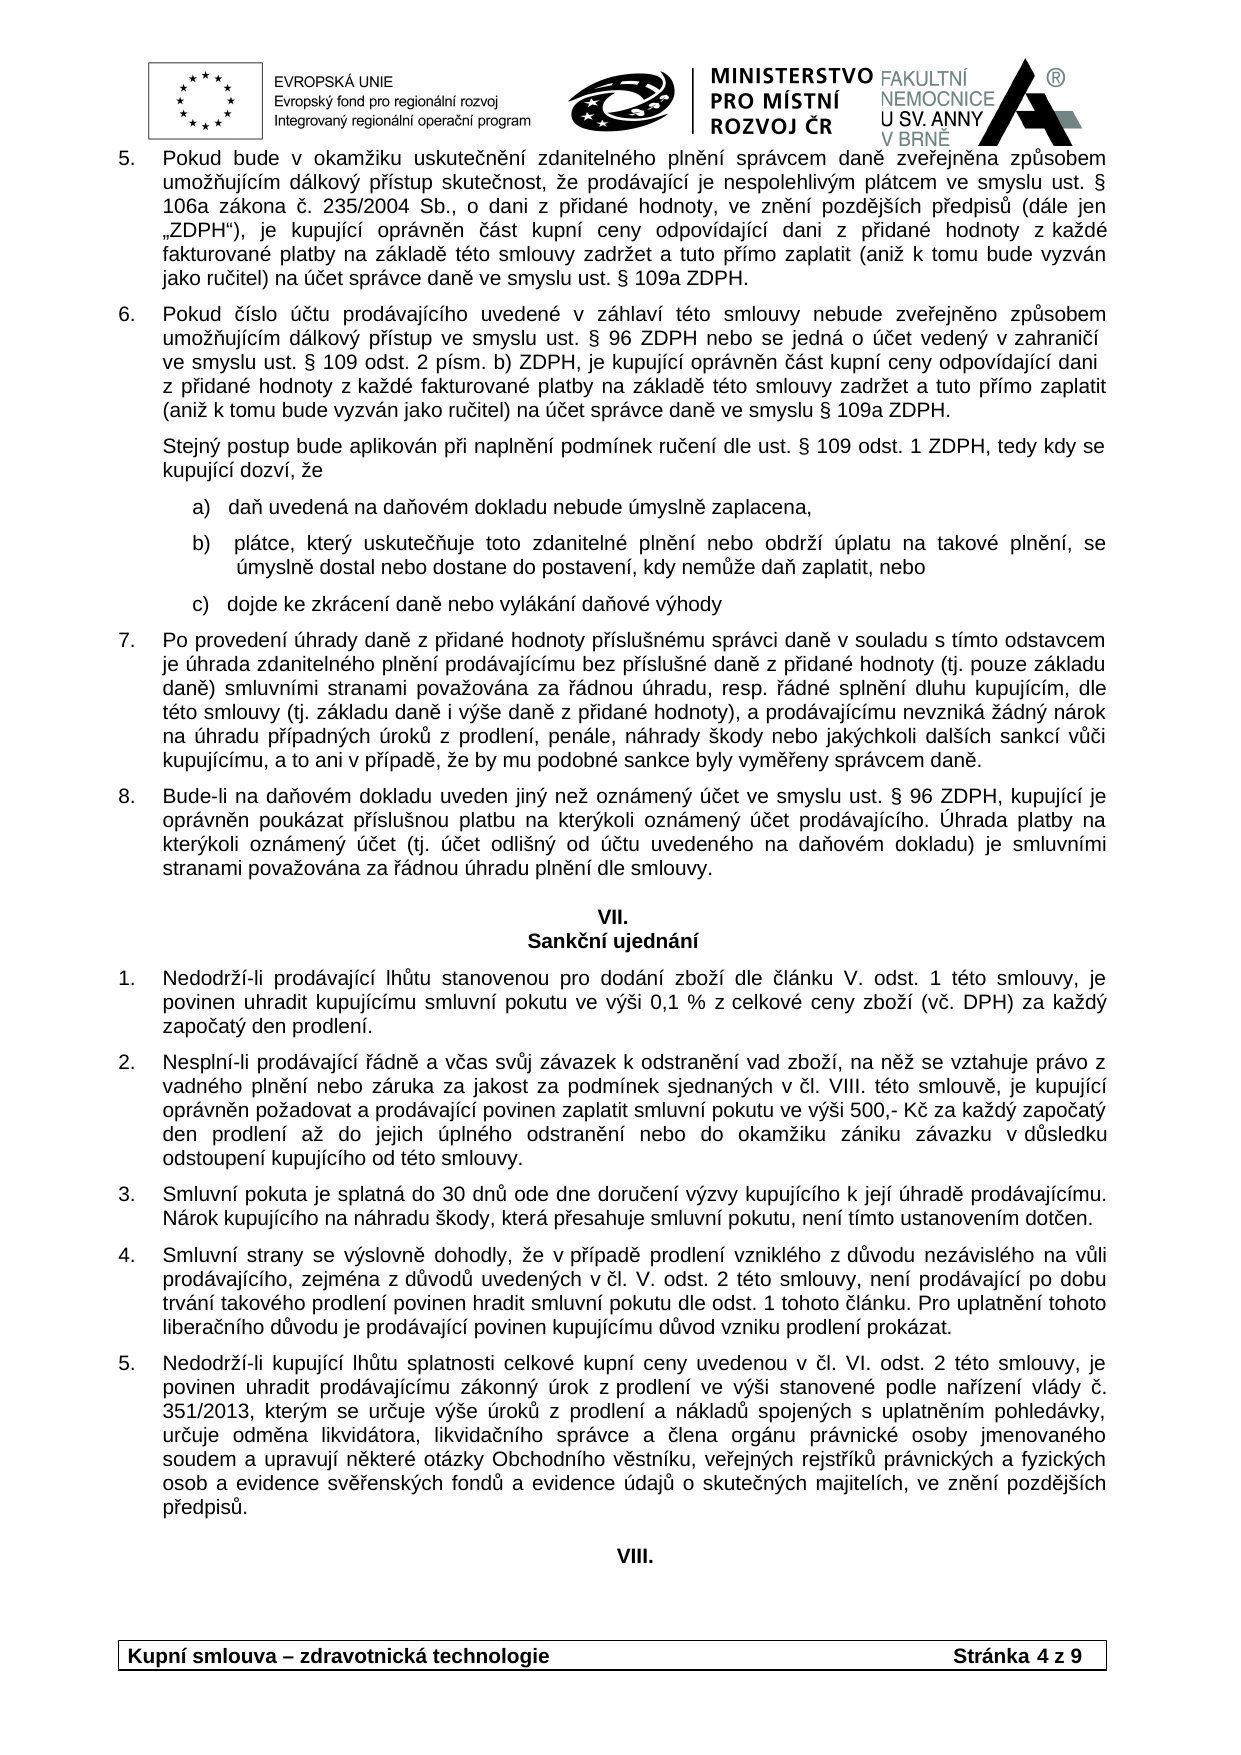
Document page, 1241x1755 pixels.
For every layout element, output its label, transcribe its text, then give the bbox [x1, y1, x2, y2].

list Pokud číslo účtu prodávajícího uvedené v záhlaví této smlouvy nebude zveřejněno způsobem umožňujícím dálkový přístup ve smyslu ust. § 96 ZDPH nebo se jedná o účet vedený v zahraničí ve smyslu ust. § 109 odst. 2 písm. b) ZDPH, je kupující oprávněn část kupní ceny odpovídající dani z přidané hodnoty z každé fakturované platby na základě této smlouvy zadržet a tuto přímo zaplatit (aniž k tomu bude vyzván jako ručitel) na účet správce daně ve smyslu § 109a ZDPH. [118, 302, 1107, 422]
list Nedodrží-li kupující lhůtu splatnosti celkové kupní ceny uvedenou v čl. VI. odst. 2 této smlouvy, je povinen uhradit prodávajícímu zákonný úrok z prodlení ve výši stanovené podle nařízení vlády č. 351/2013, kterým se určuje výše úroků z prodlení a nákladů spojených s uplatněním pohledávky, určuje odměna likvidátora, likvidačního správce a člena orgánu právnické osoby jmenovaného soudem a upravují některé otázky Obchodního věstníku, veřejných rejstříků právnických a fyzických osob a evidence svěřenských fondů a evidence údajů o skutečných majitelích, ve znění pozdějších předpisů. [118, 1351, 1107, 1519]
text VII. [118, 905, 1107, 929]
list Nedodrží-li prodávající lhůtu stanovenou pro dodání zboží dle článku V. odst. 1 této smlouvy, je povinen uhradit kupujícímu smluvní pokutu ve výši 0,1 % z celkové ceny zboží (vč. DPH) za každý započatý den prodlení. [118, 966, 1107, 1037]
list Smluvní strany se výslovně dohodly, že v případě prodlení vzniklého z důvodu nezávislého na vůli prodávajícího, zejména z důvodů uvedených v čl. V. odst. 2 této smlouvy, není prodávající po dobu trvání takového prodlení povinen hradit smluvní pokutu dle odst. 1 tohoto článku. Pro uplatnění tohoto liberačního důvodu je prodávající povinen kupujícímu důvod vzniku prodlení prokázat. [118, 1243, 1107, 1338]
list Smluvní pokuta je splatná do 30 dnů ode dne doručení výzvy kupujícího k její úhradě prodávajícímu. Nárok kupujícího na náhradu škody, která přesahuje smluvní pokutu, není tímto ustanovením dotčen. [118, 1182, 1107, 1230]
list Nesplní-li prodávající řádně a včas svůj závazek k odstranění vad zboží, na něž se vztahuje právo z vadného plnění nebo záruka za jakost za podmínek sjednaných v čl. VIII. této smlouvě, je kupující oprávněn požadovat a prodávající povinen zaplatit smluvní pokutu ve výši 500,- Kč za každý započatý den prodlení až do jejich úplného odstranění nebo do okamžiku zániku závazku v důsledku odstoupení kupujícího od této smlouvy. [118, 1050, 1107, 1170]
list Po provedení úhrady daně z přidané hodnoty příslušnému správci daně v souladu s tímto odstavcem je úhrada zdanitelného plnění prodávajícímu bez příslušné daně z přidané hodnoty (tj. pouze základu daně) smluvními stranami považována za řádnou úhradu, resp. řádné splnění dluhu kupujícím, dle této smlouvy (tj. základu daně i výše daně z přidané hodnoty), a prodávajícímu nevzniká žádný nárok na úhradu případných úroků z prodlení, penále, náhrady škody nebo jakýchkoli dalších sankcí vůči kupujícímu, a to ani v případě, že by mu podobné sankce byly vyměřeny správcem daně. [118, 628, 1107, 772]
subtitle Sankční ujednání [118, 929, 1107, 953]
text b) plátce, který uskutečňuje toto zdanitelné plnění nebo obdrží úplatu na takové plnění, se úmyslně dostal nebo dostane do postavení, kdy nemůže daň zaplatit, nebo [192, 531, 1107, 579]
text a) daň uvedená na daňovém dokladu nebude úmyslně zaplacena, [192, 495, 1107, 519]
list Pokud bude v okamžiku uskutečnění zdanitelného plnění správcem daně zveřejněna způsobem umožňujícím dálkový přístup skutečnost, že prodávající je nespolehlivým plátcem ve smyslu ust. § 106a zákona č. 235/2004 Sb., o dani z přidané hodnoty, ve znění pozdějších předpisů (dále jen „ZDPH“), je kupující oprávněn část kupní ceny odpovídající dani z přidané hodnoty z každé fakturované platby na základě této smlouvy zadržet a tuto přímo zaplatit (aniž k tomu bude vyzván jako ručitel) na účet správce daně ve smyslu ust. § 109a ZDPH. [118, 146, 1107, 289]
list Bude-li na daňovém dokladu uveden jiný než oznámený účet ve smyslu ust. § 96 ZDPH, kupující je oprávněn poukázat příslušnou platbu na kterýkoli oznámený účet prodávajícího. Úhrada platby na kterýkoli oznámený účet (tj. účet odlišný od účtu uvedeného na daňovém dokladu) je smluvními stranami považována za řádnou úhradu plnění dle smlouvy. [118, 784, 1107, 880]
text c) dojde ke zkrácení daně nebo vylákání daňové výhody [192, 592, 1107, 616]
text VIII. [162, 1544, 1107, 1568]
text Stejný postup bude aplikován při naplnění podmínek ručení dle ust. § 109 odst. 1 ZDPH, tedy kdy se kupující dozví, že [162, 434, 1107, 482]
